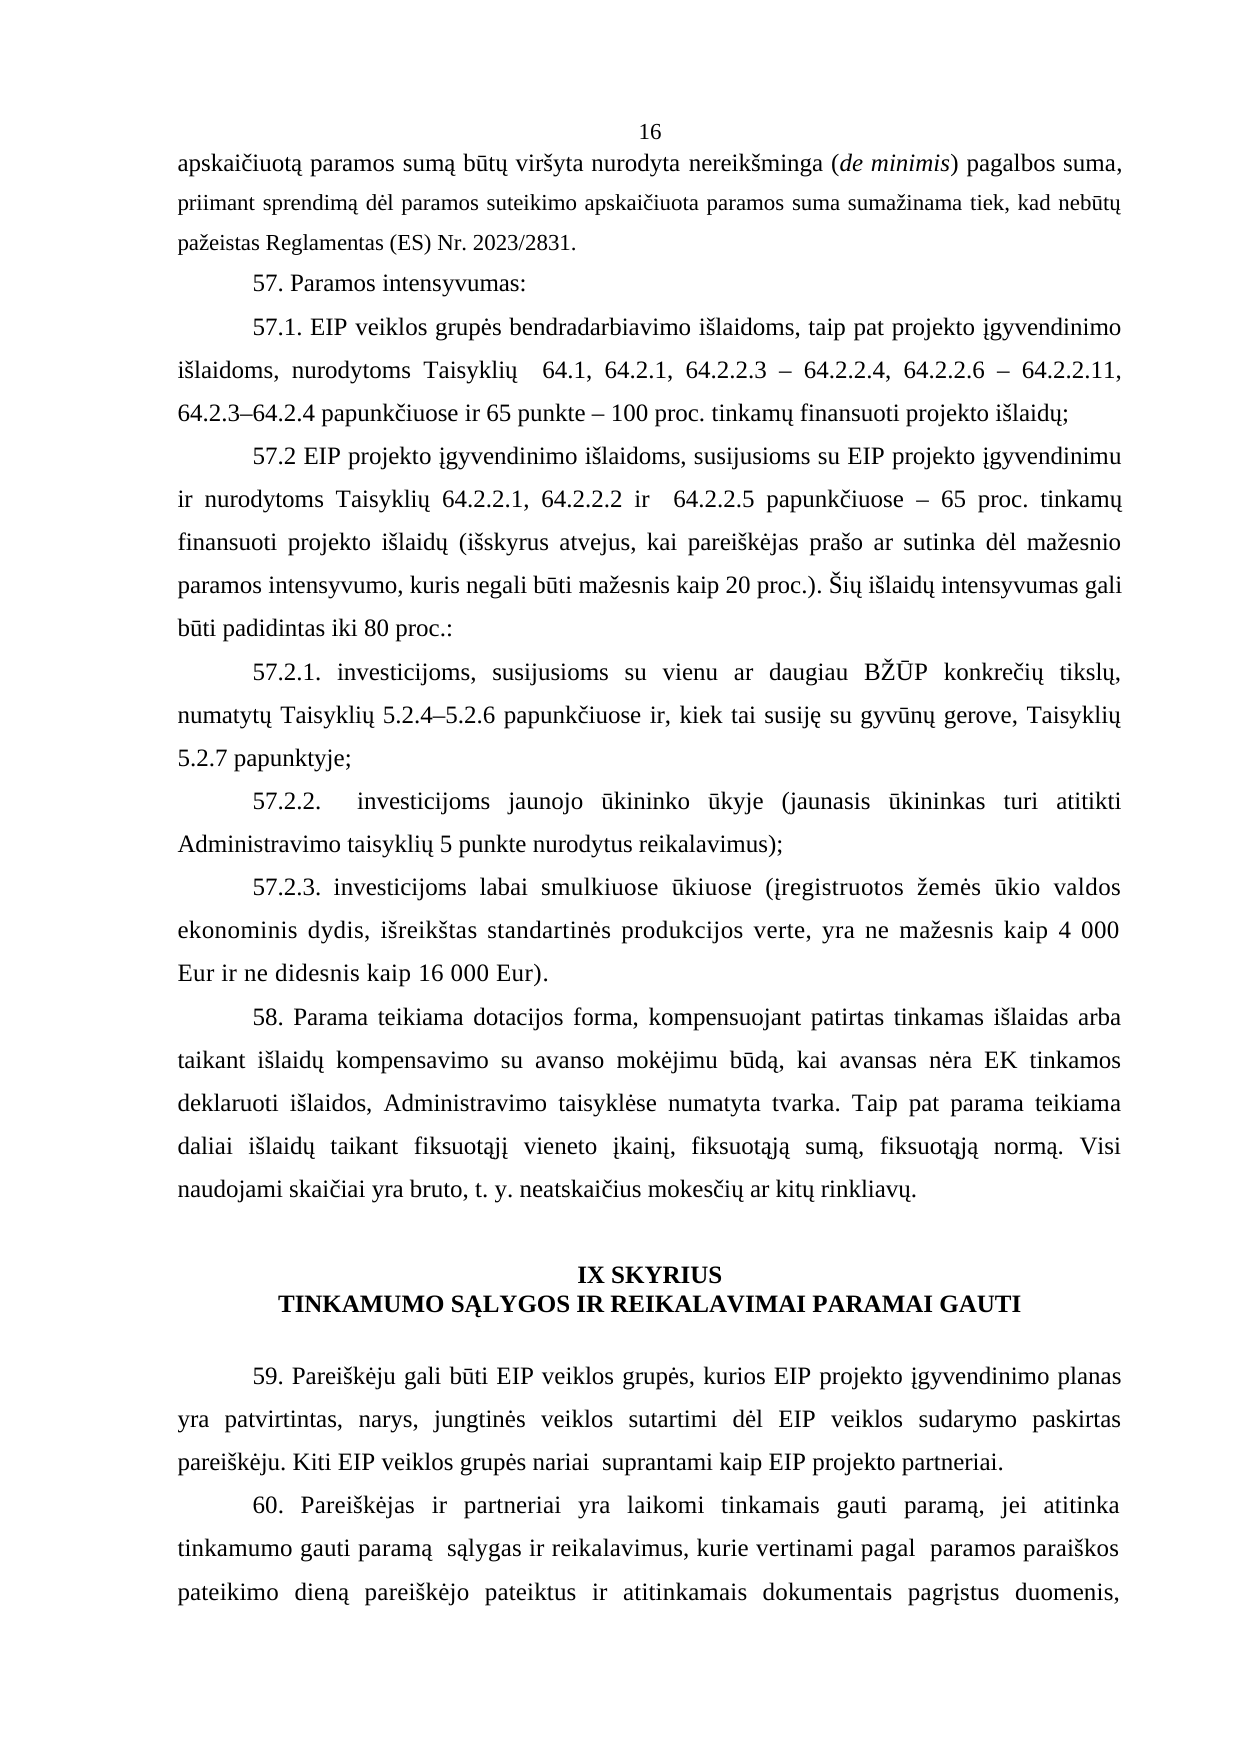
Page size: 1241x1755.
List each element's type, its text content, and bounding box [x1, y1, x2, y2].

text 57.2 EIP projekto įgyvendinimo išlaidoms, susijusioms su EIP projekto įgyvendinimu ir nurodytoms Taisyklių 64.2.2.1, 64.2.2.2 ir 64.2.2.5 papunkčiuose – 65 proc. tinkamų finansuoti projekto išlaidų (išskyrus atvejus, kai pareiškėjas prašo ar sutinka dėl mažesnio paramos intensyvumo, kuris negali būti mažesnis kaip 20 proc.). Šių išlaidų intensyvumas gali būti padidintas iki 80 proc.: [177, 441, 1122, 642]
text apskaičiuotą paramos sumą būtų viršyta nurodyta nereikšminga (de minimis) pagalbos suma, priimant sprendimą dėl paramos suteikimo apskaičiuota paramos suma sumažinama tiek, kad nebūtų pažeistas Reglamentas (ES) Nr. 2023/2831. [177, 148, 1122, 255]
text 57.2.2. investicijoms jaunojo ūkininko ūkyje (jaunasis ūkininkas turi atitikti Administravimo taisyklių 5 punkte nurodytus reikalavimus); [177, 786, 1122, 858]
text IX SKYRIUS [177, 1260, 1122, 1289]
text TINKAMUMO SĄLYGOS IR REIKALAVIMAI PARAMAI GAUTI [177, 1289, 1122, 1318]
text 57.1. EIP veiklos grupės bendradarbiavimo išlaidoms, taip pat projekto įgyvendinimo išlaidoms, nurodytoms Taisyklių 64.1, 64.2.1, 64.2.2.3 – 64.2.2.4, 64.2.2.6 – 64.2.2.11, 64.2.3–64.2.4 papunkčiuose ir 65 punkte – 100 proc. tinkamų finansuoti projekto išlaidų; [177, 312, 1122, 427]
text 57.2.1. investicijoms, susijusioms su vienu ar daugiau BŽŪP konkrečių tikslų, numatytų Taisyklių 5.2.4–5.2.6 papunkčiuose ir, kiek tai susiję su gyvūnų gerove, Taisyklių 5.2.7 papunktyje; [177, 657, 1122, 772]
text 57. Paramos intensyvumas: [177, 268, 1122, 297]
text 58. Parama teikiama dotacijos forma, kompensuojant patirtas tinkamas išlaidas arba taikant išlaidų kompensavimo su avanso mokėjimu būdą, kai avansas nėra EK tinkamos deklaruoti išlaidos, Administravimo taisyklėse numatyta tvarka. Taip pat parama teikiama daliai išlaidų taikant fiksuotąjį vieneto įkainį, fiksuotąją sumą, fiksuotąją normą. Visi naudojami skaičiai yra bruto, t. y. neatskaičius mokesčių ar kitų rinkliavų. [177, 1002, 1122, 1203]
text 57.2.3. investicijoms labai smulkiuose ūkiuose (įregistruotos žemės ūkio valdos ekonominis dydis, išreikštas standartinės produkcijos verte, yra ne mažesnis kaip 4 000 Eur ir ne didesnis kaip 16 000 Eur). [177, 872, 1122, 987]
text 59. Pareiškėju gali būti EIP veiklos grupės, kurios EIP projekto įgyvendinimo planas yra patvirtintas, narys, jungtinės veiklos sutartimi dėl EIP veiklos sudarymo paskirtas pareiškėju. Kiti EIP veiklos grupės nariai suprantami kaip EIP projekto partneriai. [177, 1361, 1122, 1476]
text 60. Pareiškėjas ir partneriai yra laikomi tinkamais gauti paramą, jei atitinka tinkamumo gauti paramą sąlygas ir reikalavimus, kurie vertinami pagal paramos paraiškos pateikimo dieną pareiškėjo pateiktus ir atitinkamais dokumentais pagrįstus duomenis, [177, 1490, 1122, 1605]
